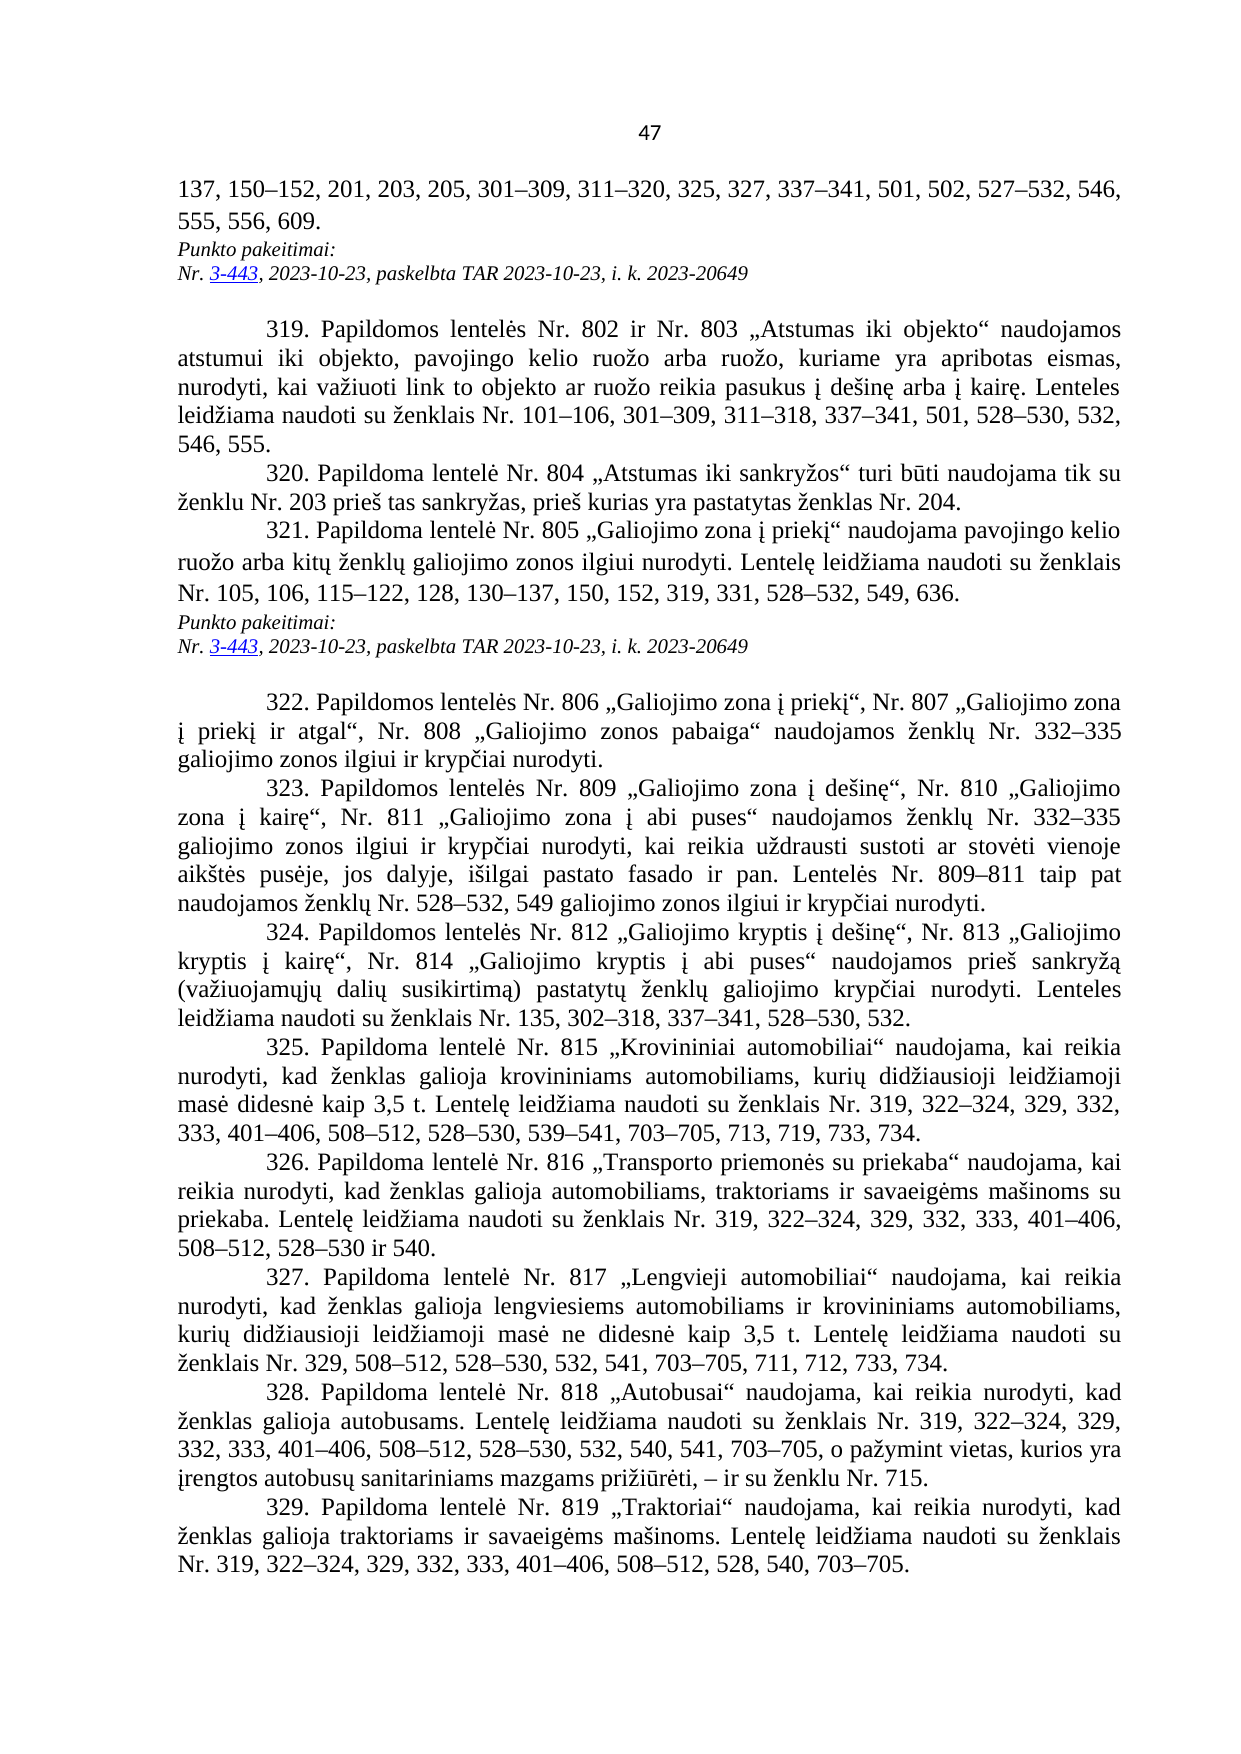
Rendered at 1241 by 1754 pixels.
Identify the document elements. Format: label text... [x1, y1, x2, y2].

text Punkto pakeitimai: [177, 237, 1122, 261]
text 137, 150–152, 201, 203, 205, 301–309, 311–320, 325, 327, 337–341, 501, 502, 527–532, 546, 555, 556, 609. [177, 174, 1122, 234]
text Nr. 3-443, 2023-10-23, paskelbta TAR 2023-10-23, i. k. 2023-20649 [177, 261, 1122, 285]
text Nr. 3-443, 2023-10-23, paskelbta TAR 2023-10-23, i. k. 2023-20649 [177, 634, 1122, 658]
text 321. Papildoma lentelė Nr. 805 „Galiojimo zona į priekį“ naudojama pavojingo kelio ruožo arba kitų ženklų galiojimo zonos ilgiui nurodyti. Lentelę leidžiama naudoti su ženklais Nr. 105, 106, 115–122, 128, 130–137, 150, 152, 319, 331, 528–532, 549, 636. [177, 515, 1122, 607]
text 325. Papildoma lentelė Nr. 815 „Krovininiai automobiliai“ naudojama, kai reikia nurodyti, kad ženklas galioja krovininiams automobiliams, kurių didžiausioji leidžiamoji masė didesnė kaip 3,5 t. Lentelę leidžiama naudoti su ženklais Nr. 319, 322–324, 329, 332, 333, 401–406, 508–512, 528–530, 539–541, 703–705, 713, 719, 733, 734. [177, 1032, 1122, 1147]
text Punkto pakeitimai: [177, 610, 1122, 634]
text 324. Papildomos lentelės Nr. 812 „Galiojimo kryptis į dešinę“, Nr. 813 „Galiojimo kryptis į kairę“, Nr. 814 „Galiojimo kryptis į abi puses“ naudojamos prieš sankryžą (važiuojamųjų dalių susikirtimą) pastatytų ženklų galiojimo krypčiai nurodyti. Lenteles leidžiama naudoti su ženklais Nr. 135, 302–318, 337–341, 528–530, 532. [177, 917, 1122, 1032]
text 326. Papildoma lentelė Nr. 816 „Transporto priemonės su priekaba“ naudojama, kai reikia nurodyti, kad ženklas galioja automobiliams, traktoriams ir savaeigėms mašinoms su priekaba. Lentelę leidžiama naudoti su ženklais Nr. 319, 322–324, 329, 332, 333, 401–406, 508–512, 528–530 ir 540. [177, 1147, 1122, 1262]
text 320. Papildoma lentelė Nr. 804 „Atstumas iki sankryžos“ turi būti naudojama tik su ženklu Nr. 203 prieš tas sankryžas, prieš kurias yra pastatytas ženklas Nr. 204. [177, 458, 1122, 515]
text 322. Papildomos lentelės Nr. 806 „Galiojimo zona į priekį“, Nr. 807 „Galiojimo zona į priekį ir atgal“, Nr. 808 „Galiojimo zonos pabaiga“ naudojamos ženklų Nr. 332–335 galiojimo zonos ilgiui ir krypčiai nurodyti. [177, 687, 1122, 773]
text 319. Papildomos lentelės Nr. 802 ir Nr. 803 „Atstumas iki objekto“ naudojamos atstumui iki objekto, pavojingo kelio ruožo arba ruožo, kuriame yra apribotas eismas, nurodyti, kai važiuoti link to objekto ar ruožo reikia pasukus į dešinę arba į kairę. Lenteles leidžiama naudoti su ženklais Nr. 101–106, 301–309, 311–318, 337–341, 501, 528–530, 532, 546, 555. [177, 314, 1122, 458]
text 328. Papildoma lentelė Nr. 818 „Autobusai“ naudojama, kai reikia nurodyti, kad ženklas galioja autobusams. Lentelę leidžiama naudoti su ženklais Nr. 319, 322–324, 329, 332, 333, 401–406, 508–512, 528–530, 532, 540, 541, 703–705, o pažymint vietas, kurios yra įrengtos autobusų sanitariniams mazgams prižiūrėti, – ir su ženklu Nr. 715. [177, 1377, 1122, 1492]
text 327. Papildoma lentelė Nr. 817 „Lengvieji automobiliai“ naudojama, kai reikia nurodyti, kad ženklas galioja lengviesiems automobiliams ir krovininiams automobiliams, kurių didžiausioji leidžiamoji masė ne didesnė kaip 3,5 t. Lentelę leidžiama naudoti su ženklais Nr. 329, 508–512, 528–530, 532, 541, 703–705, 711, 712, 733, 734. [177, 1262, 1122, 1377]
text 323. Papildomos lentelės Nr. 809 „Galiojimo zona į dešinę“, Nr. 810 „Galiojimo zona į kairę“, Nr. 811 „Galiojimo zona į abi puses“ naudojamos ženklų Nr. 332–335 galiojimo zonos ilgiui ir krypčiai nurodyti, kai reikia uždrausti sustoti ar stovėti vienoje aikštės pusėje, jos dalyje, išilgai pastato fasado ir pan. Lentelės Nr. 809–811 taip pat naudojamos ženklų Nr. 528–532, 549 galiojimo zonos ilgiui ir krypčiai nurodyti. [177, 773, 1122, 917]
text 329. Papildoma lentelė Nr. 819 „Traktoriai“ naudojama, kai reikia nurodyti, kad ženklas galioja traktoriams ir savaeigėms mašinoms. Lentelę leidžiama naudoti su ženklais Nr. 319, 322–324, 329, 332, 333, 401–406, 508–512, 528, 540, 703–705. [177, 1492, 1122, 1578]
